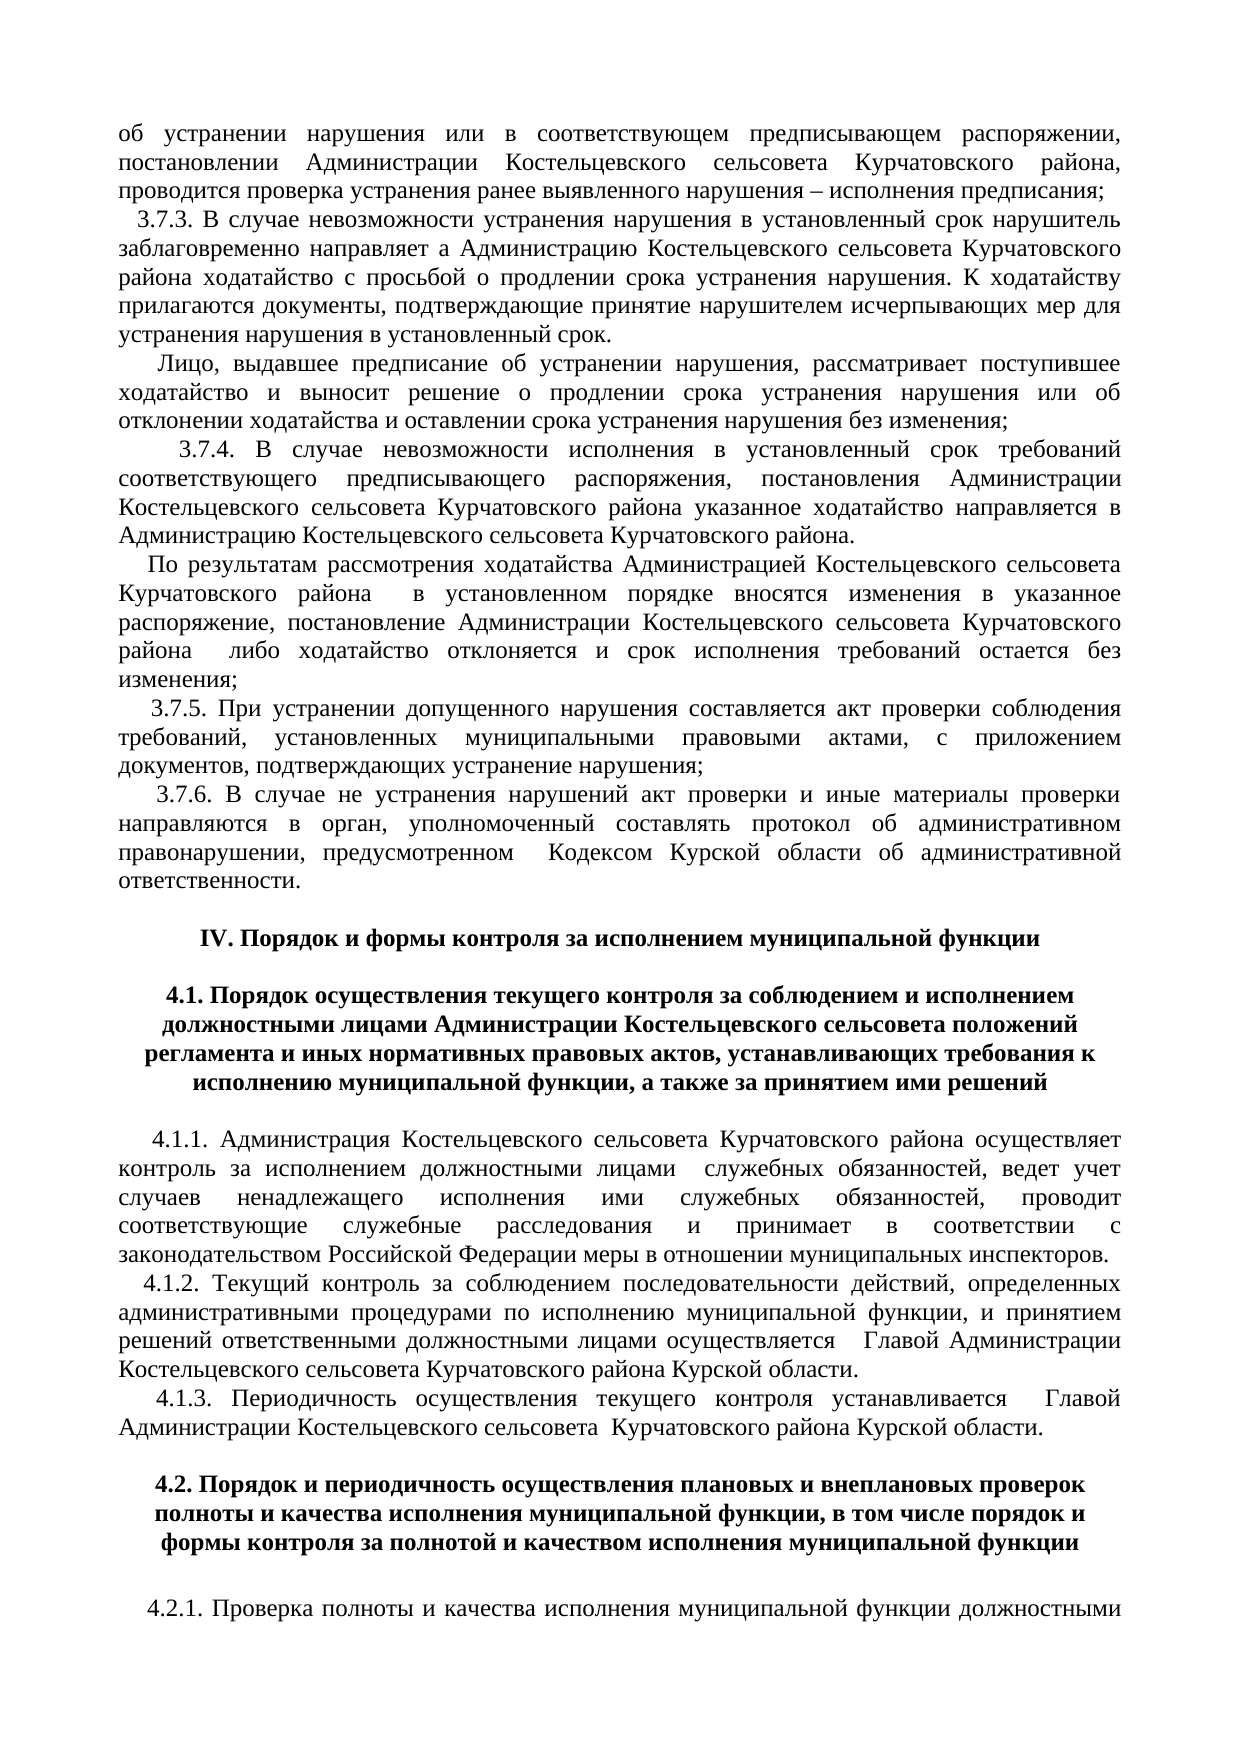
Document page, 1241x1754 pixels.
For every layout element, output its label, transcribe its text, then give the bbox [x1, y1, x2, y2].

text 4.2. Порядок и периодичность осуществления плановых и внеплановых проверок полноты и качества исполнения муниципальной функции, в том числе порядок и формы контроля за полнотой и качеством исполнения муниципальной функции [118, 1469, 1122, 1556]
text 3.7.3. В случае невозможности устранения нарушения в установленный срок нарушитель заблаговременно направляет а Администрацию Костельцевского сельсовета Курчатовского района ходатайство с просьбой о продлении срока устранения нарушения. К ходатайству прилагаются документы, подтверждающие принятие нарушителем исчерпывающих мер для устранения нарушения в установленный срок. [118, 204, 1122, 348]
text 3.7.5. При устранении допущенного нарушения составляется акт проверки соблюдения требований, установленных муниципальными правовыми актами, с приложением документов, подтверждающих устранение нарушения; [118, 693, 1122, 779]
text 3.7.6. В случае не устранения нарушений акт проверки и иные материалы проверки направляются в орган, уполномоченный составлять протокол об административном правонарушении, предусмотренном Кодексом Курской области об административной ответственности. [118, 779, 1122, 894]
text 4.1.3. Периодичность осуществления текущего контроля устанавливается Главой Администрации Костельцевского сельсовета Курчатовского района Курской области. [118, 1383, 1122, 1441]
text 4.1. Порядок осуществления текущего контроля за соблюдением и исполнением должностными лицами Администрации Костельцевского сельсовета положений регламента и иных нормативных правовых актов, устанавливающих требования к исполнению муниципальной функции, а также за принятием ими решений [118, 981, 1122, 1096]
text Лицо, выдавшее предписание об устранении нарушения, рассматривает поступившее ходатайство и выносит решение о продлении срока устранения нарушения или об отклонении ходатайства и оставлении срока устранения нарушения без изменения; [118, 348, 1122, 434]
text По результатам рассмотрения ходатайства Администрацией Костельцевского сельсовета Курчатовского района в установленном порядке вносятся изменения в указанное распоряжение, постановление Администрации Костельцевского сельсовета Курчатовского района либо ходатайство отклоняется и срок исполнения требований остается без изменения; [118, 549, 1122, 693]
text об устранении нарушения или в соответствующем предписывающем распоряжении, постановлении Администрации Костельцевского сельсовета Курчатовского района, проводится проверка устранения ранее выявленного нарушения – исполнения предписания; [118, 118, 1122, 204]
text 4.1.2. Текущий контроль за соблюдением последовательности действий, определенных административными процедурами по исполнению муниципальной функции, и принятием решений ответственными должностными лицами осуществляется Главой Администрации Костельцевского сельсовета Курчатовского района Курской области. [118, 1268, 1122, 1383]
text 4.1.1. Администрация Костельцевского сельсовета Курчатовского района осуществляет контроль за исполнением должностными лицами служебных обязанностей, ведет учет случаев ненадлежащего исполнения ими служебных обязанностей, проводит соответствующие служебные расследования и принимает в соответствии с законодательством Российской Федерации меры в отношении муниципальных инспекторов. [118, 1124, 1122, 1268]
text IV. Порядок и формы контроля за исполнением муниципальной функции [118, 923, 1122, 952]
text 3.7.4. В случае невозможности исполнения в установленный срок требований соответствующего предписывающего распоряжения, постановления Администрации Костельцевского сельсовета Курчатовского района указанное ходатайство направляется в Администрацию Костельцевского сельсовета Курчатовского района. [118, 434, 1122, 549]
text 4.2.1. Проверка полноты и качества исполнения муниципальной функции должностными [118, 1589, 1122, 1623]
